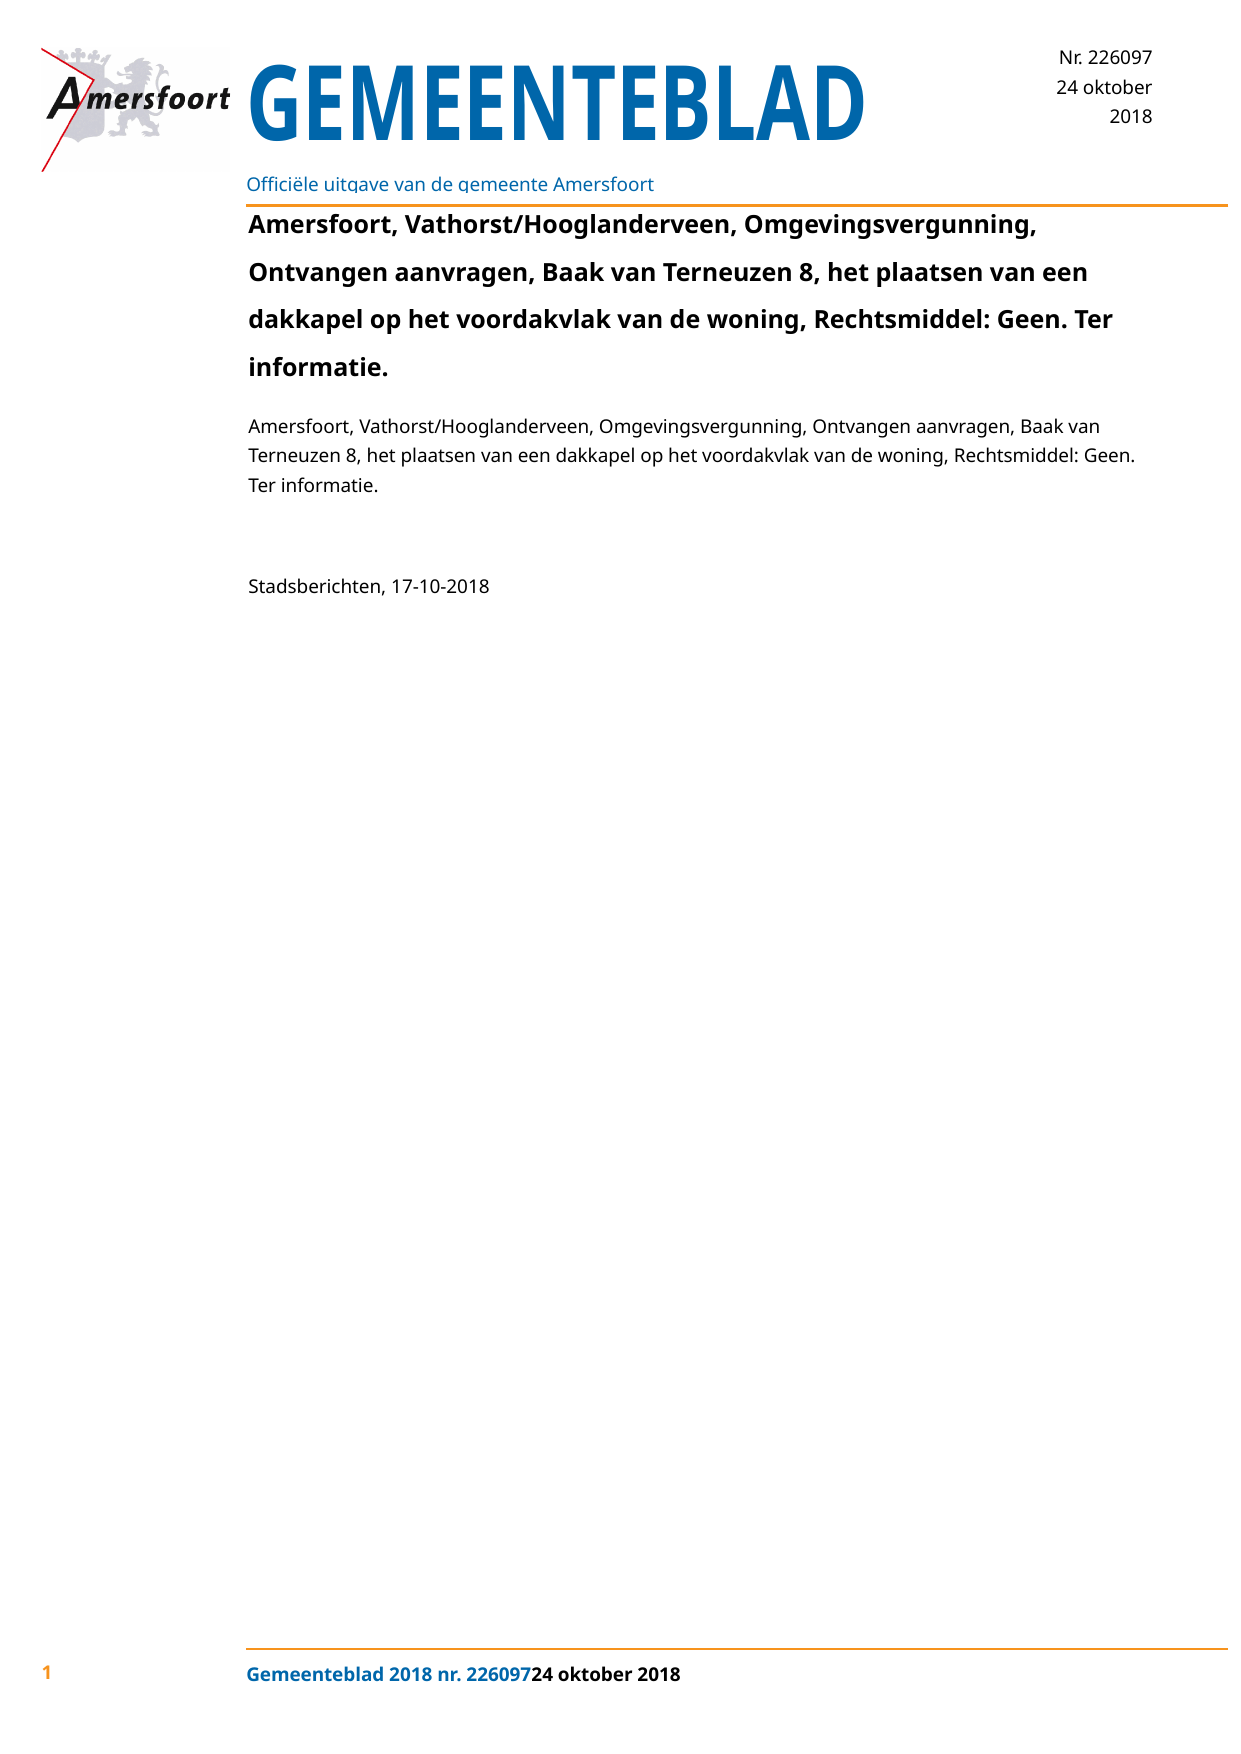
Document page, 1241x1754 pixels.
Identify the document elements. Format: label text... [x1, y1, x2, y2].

text Amersfoort, Vathorst/Hooglanderveen, Omgevingsvergunning, Ontvangen aanvragen, Baak van Terneuzen 8, het plaatsen van een dakkapel op het voordakvlak van de woning, Rechtsmiddel: Geen. Ter informatie. [248, 207, 1152, 384]
text Amersfoort, Vathorst/Hooglanderveen, Omgevingsvergunning, Ontvangen aanvragen, Baak van Terneuzen 8, het plaatsen van een dakkapel op het voordakvlak van de woning, Rechtsmiddel: Geen. Ter informatie. [248, 413, 1152, 498]
picture [41, 47, 231, 172]
text Stadsberichten, 17-10-2018 [248, 573, 1152, 599]
